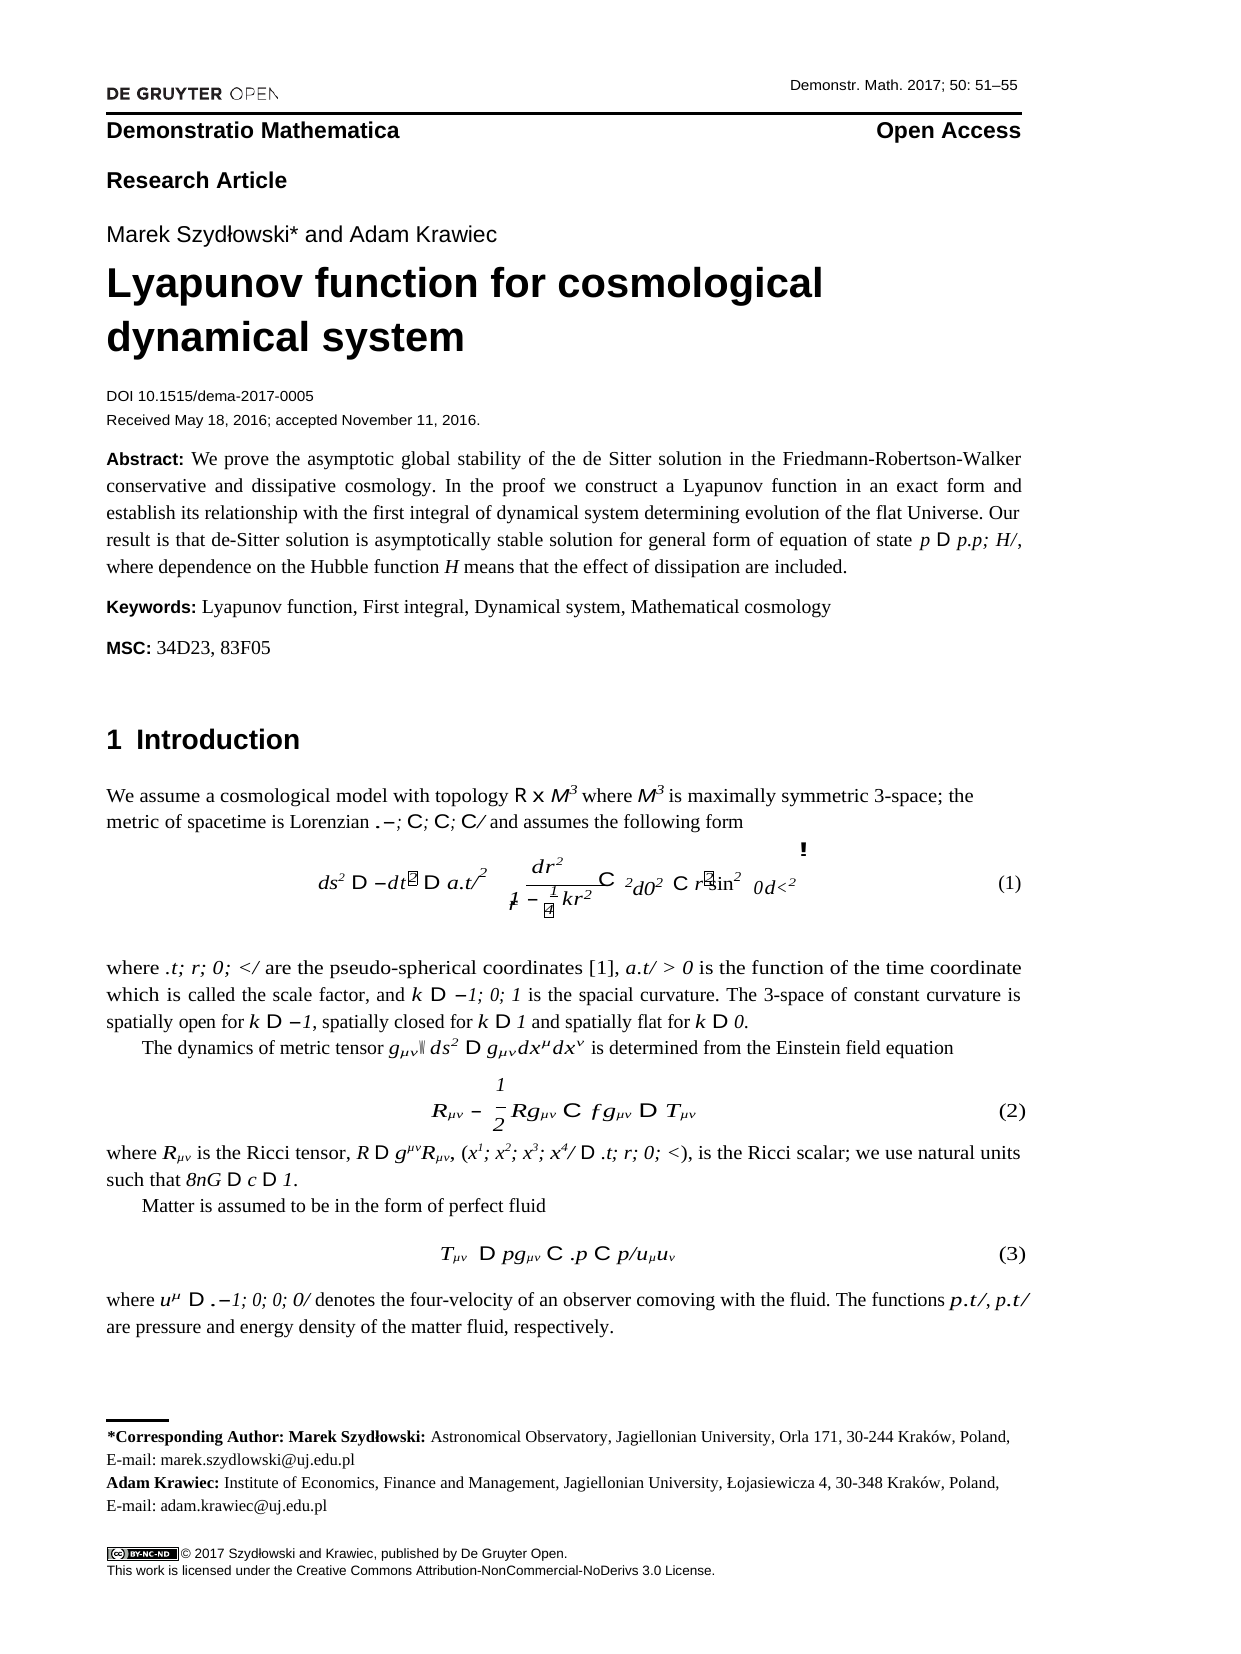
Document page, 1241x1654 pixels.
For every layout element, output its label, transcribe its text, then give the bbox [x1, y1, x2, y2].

text Lyapunov function for cosmological dynamical system [106, 258, 1022, 360]
text Marek Szydłowski* and Adam Krawiec [106, 221, 1144, 248]
text *Corresponding Author: Marek Szydłowski: Astronomical Observatory, Jagiellonian University, Orla 171, 30-244 Kraków, Poland, E-mail: marek.szydlowski@uj.edu.pl [106, 1416, 1011, 1469]
text © 2017 Szydłowski and Krawiec, published by De Gruyter Open. [181, 1546, 1144, 1562]
text This work is licensed under the Creative Commons Attribution-NonCommercial-NoDerivs 3.0 License. [107, 1563, 1144, 1578]
text where uµ D .-1; 0; 0; 0/ denotes the four-velocity of an observer comoving with the fluid. The functions p.t/, p.t/ [106, 1288, 1144, 1311]
picture [230, 87, 278, 100]
text D a.t/ [423, 871, 479, 894]
text 2d02 [625, 868, 667, 899]
text 2 [409, 872, 417, 885]
text C r sin2 [673, 868, 749, 895]
subtitle 1 Introduction [106, 723, 1144, 755]
text 1 - 1 kr2 C r [508, 886, 623, 934]
text 1 [496, 1077, 1144, 1095]
subtitle Demonstratio Mathematica Open Access [106, 117, 1144, 143]
text Rµv - 2 Rgµv C ƒgµv D Tµv (2) [431, 1095, 1144, 1123]
text 2 dr2 [481, 857, 623, 877]
text 0d<2! [753, 837, 812, 898]
text (1) [996, 871, 1023, 894]
text D -dt [351, 871, 417, 894]
text Demonstr. Math. 2017; 50: 51–55 [790, 76, 1144, 93]
text Received May 18, 2016; accepted November 11, 2016. [106, 411, 1144, 428]
text are pressure and energy density of the matter fluid, respectively. [106, 1316, 1144, 1338]
text where Rµv is the Ricci tensor, R D gµvRµv, (x1; x2; x3; x4/ D .t; r; 0; <), is the Ricci scalar; we use natural units such that 8nG D c D 1. [106, 1141, 1022, 1190]
text MSC: 34D23, 83F05 [106, 636, 1144, 659]
text ds2 [96, 871, 344, 894]
text Adam Krawiec: Institute of Economics, Finance and Management, Jagiellonian University, Łojasiewicza 4, 30-348 Kraków, Poland, E-mail: adam.krawiec@uj.edu.pl [106, 1473, 1002, 1515]
text Research Article [106, 167, 1144, 193]
text DOI 10.1515/dema-2017-0005 [106, 387, 1144, 404]
text Matter is assumed to be in the form of perfect fluid [142, 1194, 1144, 1217]
text The dynamics of metric tensor gµvW ds2 D gµvdxµdxv is determined from the Einstein field equation [142, 1037, 1144, 1059]
text Tµv D pgµv C .p C p/uµuv (3) [439, 1241, 1144, 1264]
text where .t; r; 0; </ are the pseudo-spherical coordinates [1], a.t/ > 0 is the function of the time coordinate which is called the scale factor, and k D -1; 0; 1 is the spacial curvature. The 3-space of constant curvature is spatially open for k D -1, spatially closed for k D 1 and spatially flat for k D 0. [106, 956, 1022, 1032]
text Abstract: We prove the asymptotic global stability of the de Sitter solution in the Friedmann-Robertson-Walker conservative and dissipative cosmology. In the proof we construct a Lyapunov function in an exact form and establish its relationship with the first integral of dynamical system determining evolution of the flat Universe. Our result is that de-Sitter solution is asymptotically stable solution for general form of equation of state p D p.p; H/, where dependence on the Hubble function H means that the effect of dissipation are included. [106, 447, 1022, 578]
text Keywords: Lyapunov function, First integral, Dynamical system, Mathematical cosmology [106, 595, 1144, 618]
text We assume a cosmological model with topology R x M3 where M3 is maximally symmetric 3-space; the metric of spacetime is Lorenzian .-; C; C; C/ and assumes the following form [106, 782, 1022, 833]
